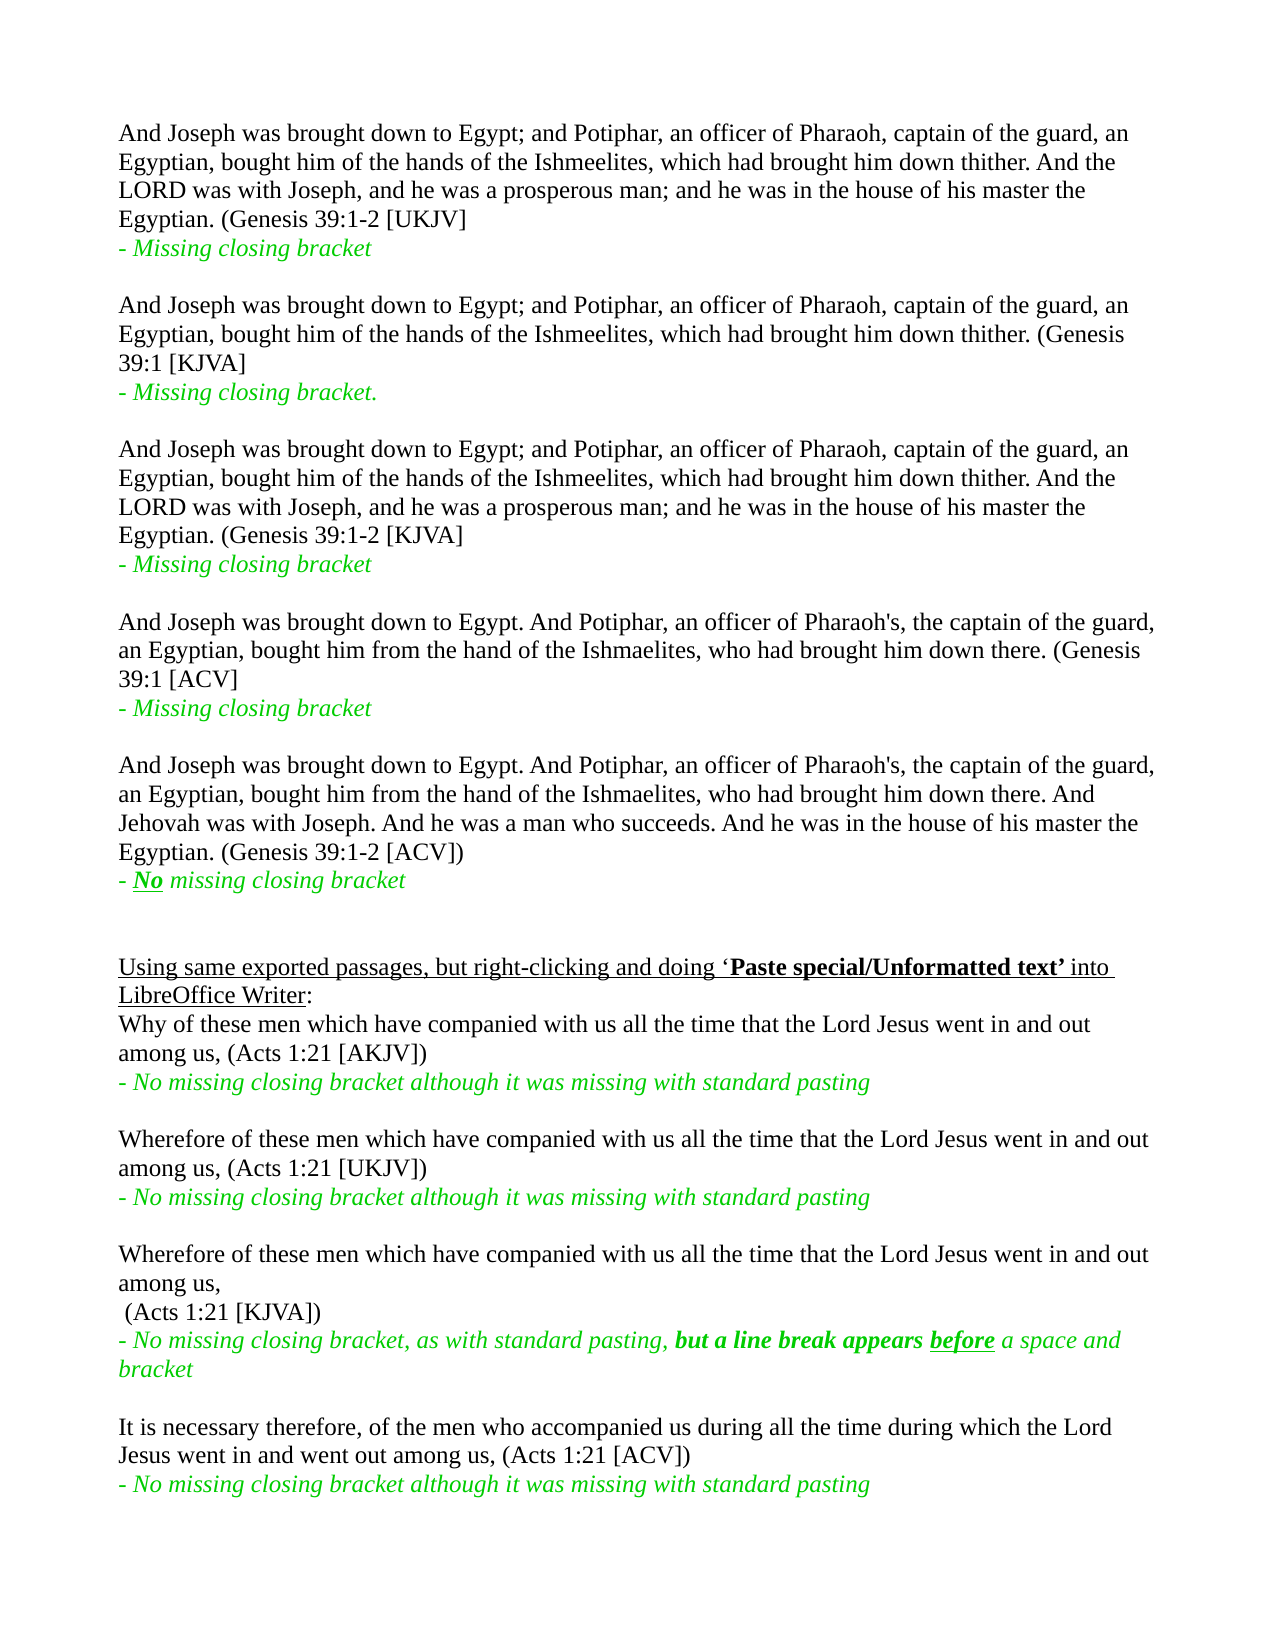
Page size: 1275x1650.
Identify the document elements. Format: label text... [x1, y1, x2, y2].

text Wherefore of these men which have companied with us all the time that the Lord Jesus went in and out among us, (Acts 1:21 [UKJV]) [118, 1124, 1157, 1182]
text And Joseph was brought down to Egypt; and Potiphar, an officer of Pharaoh, captain of the guard, an Egyptian, bought him of the hands of the Ishmeelites, which had brought him down thither. And the LORD was with Joseph, and he was a prosperous man; and he was in the house of his master the Egyptian. (Genesis 39:1-2 [KJVA] [118, 434, 1157, 549]
text - No missing closing bracket although it was missing with standard pasting [118, 1182, 1157, 1211]
text It is necessary therefore, of the men who accompanied us during all the time during which the Lord Jesus went in and went out among us, (Acts 1:21 [ACV]) [118, 1412, 1157, 1469]
text Using same exported passages, but right-clicking and doing ‘Paste special/Unformatted text’ into LibreOffice Writer: [118, 952, 1157, 1009]
text - No missing closing bracket although it was missing with standard pasting [118, 1067, 1157, 1096]
text - Missing closing bracket [118, 233, 1157, 262]
text And Joseph was brought down to Egypt; and Potiphar, an officer of Pharaoh, captain of the guard, an Egyptian, bought him of the hands of the Ishmeelites, which had brought him down thither. (Genesis 39:1 [KJVA] [118, 291, 1157, 377]
text And Joseph was brought down to Egypt. And Potiphar, an officer of Pharaoh's, the captain of the guard, an Egyptian, bought him from the hand of the Ishmaelites, who had brought him down there. And Jehovah was with Joseph. And he was a man who succeeds. And he was in the house of his master the Egyptian. (Genesis 39:1-2 [ACV]) [118, 751, 1157, 866]
text - Missing closing bracket. [118, 377, 1157, 406]
text And Joseph was brought down to Egypt; and Potiphar, an officer of Pharaoh, captain of the guard, an Egyptian, bought him of the hands of the Ishmeelites, which had brought him down thither. And the LORD was with Joseph, and he was a prosperous man; and he was in the house of his master the Egyptian. (Genesis 39:1-2 [UKJV] [118, 118, 1157, 233]
text Wherefore of these men which have companied with us all the time that the Lord Jesus went in and out among us, [118, 1239, 1157, 1297]
text (Acts 1:21 [KJVA]) [118, 1297, 1157, 1326]
text - Missing closing bracket [118, 549, 1157, 578]
text - No missing closing bracket [118, 866, 1157, 894]
text - Missing closing bracket [118, 693, 1157, 722]
text - No missing closing bracket although it was missing with standard pasting [118, 1469, 1157, 1498]
text - No missing closing bracket, as with standard pasting, but a line break appears before a space and bracket [118, 1326, 1157, 1383]
text Why of these men which have companied with us all the time that the Lord Jesus went in and out among us, (Acts 1:21 [AKJV]) [118, 1009, 1157, 1067]
text And Joseph was brought down to Egypt. And Potiphar, an officer of Pharaoh's, the captain of the guard, an Egyptian, bought him from the hand of the Ishmaelites, who had brought him down there. (Genesis 39:1 [ACV] [118, 607, 1157, 693]
